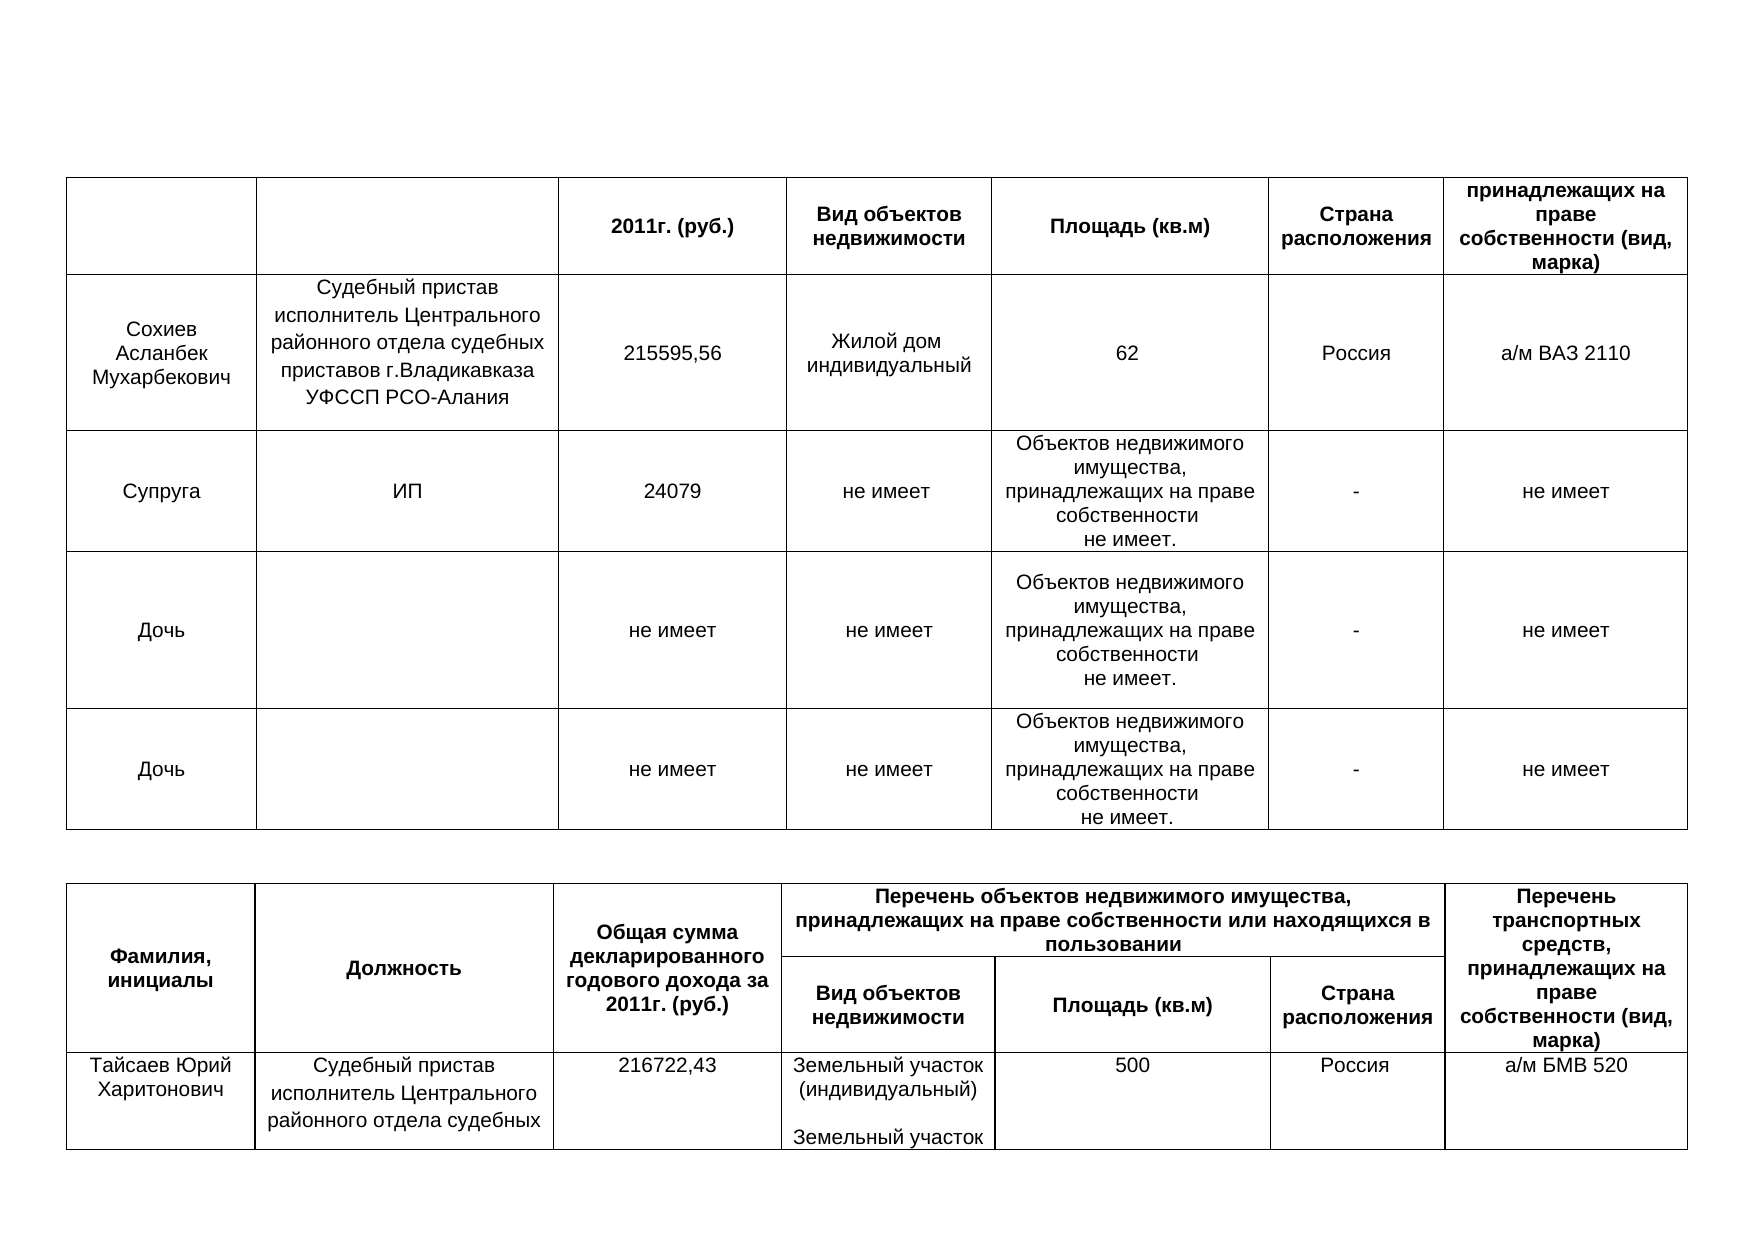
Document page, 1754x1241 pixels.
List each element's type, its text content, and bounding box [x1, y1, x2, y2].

table_header [67, 178, 256, 274]
table_cell Вид объектов недвижимости [782, 957, 994, 1052]
table_cell 500 [996, 1053, 1270, 1149]
table_cell 24079 [559, 431, 786, 551]
table_cell Земельный участок (индивидуальный) Земельный участок [782, 1053, 994, 1149]
table_cell Объектов недвижимого имущества, принадлежащих на праве собственности не имеет. [992, 431, 1268, 551]
table_cell дочь [67, 709, 256, 829]
table_cell не имеет [559, 552, 786, 708]
table_cell Страна расположения [1269, 178, 1443, 274]
table_cell Судебный пристав исполнитель Центрального районного отдела судебных [256, 1053, 553, 1149]
table_cell Россия [1271, 1053, 1444, 1149]
table_header Должность [256, 884, 553, 1052]
table_cell не имеет [1444, 709, 1687, 829]
table_cell Вид объектов недвижимости [787, 178, 991, 274]
table_cell не имеет [1444, 552, 1687, 708]
table_cell не имеет [787, 552, 991, 708]
table_cell [257, 552, 558, 708]
table_cell дочь [67, 552, 256, 708]
table_header 2011г. (руб.) [559, 178, 786, 274]
table_header Перечень транспортных средств, принадлежащих на праве собственности (вид, марка) [1446, 884, 1687, 1052]
table_header Перечень объектов недвижимого имущества, принадлежащих на праве собственности или находящихся в пользовании [782, 884, 1444, 956]
table_cell 215595,56 [559, 275, 786, 430]
table_cell Тайсаев Юрий Харитонович [67, 1053, 254, 1149]
table_cell Россия [1269, 275, 1443, 430]
table_cell Объектов недвижимого имущества, принадлежащих на праве собственности не имеет. [992, 709, 1268, 829]
table_cell Жилой дом индивидуальный [787, 275, 991, 430]
table_cell - [1269, 552, 1443, 708]
table_cell 62 [992, 275, 1268, 430]
table_cell Сохиев Асланбек Мухарбекович [67, 275, 256, 430]
table_cell не имеет [787, 431, 991, 551]
table_cell Площадь (кв.м) [992, 178, 1268, 274]
table_cell не имеет [787, 709, 991, 829]
table_header [257, 178, 558, 274]
table_cell 216722,43 [554, 1053, 781, 1149]
table_cell не имеет [559, 709, 786, 829]
table_cell а/м БМВ 520 [1446, 1053, 1687, 1149]
table_cell супруга [67, 431, 256, 551]
table_cell Страна расположения [1271, 957, 1444, 1052]
table_cell Площадь (кв.м) [996, 957, 1270, 1052]
table_cell - [1269, 431, 1443, 551]
table_cell [257, 709, 558, 829]
table_cell Судебный пристав исполнитель Центрального районного отдела судебных приставов г.Владикавказа УФССП РСО-Алания [257, 275, 558, 430]
table_cell не имеет [1444, 431, 1687, 551]
table_header Фамилия, инициалы [67, 884, 254, 1052]
table_header принадлежащих на праве собственности (вид, марка) [1444, 178, 1687, 274]
table_cell ИП [257, 431, 558, 551]
table_cell - [1269, 709, 1443, 829]
table_cell Объектов недвижимого имущества, принадлежащих на праве собственности не имеет. [992, 552, 1268, 708]
table_header Общая сумма декларированного годового дохода за 2011г. (руб.) [554, 884, 781, 1052]
table_cell а/м ВАЗ 2110 [1444, 275, 1687, 430]
